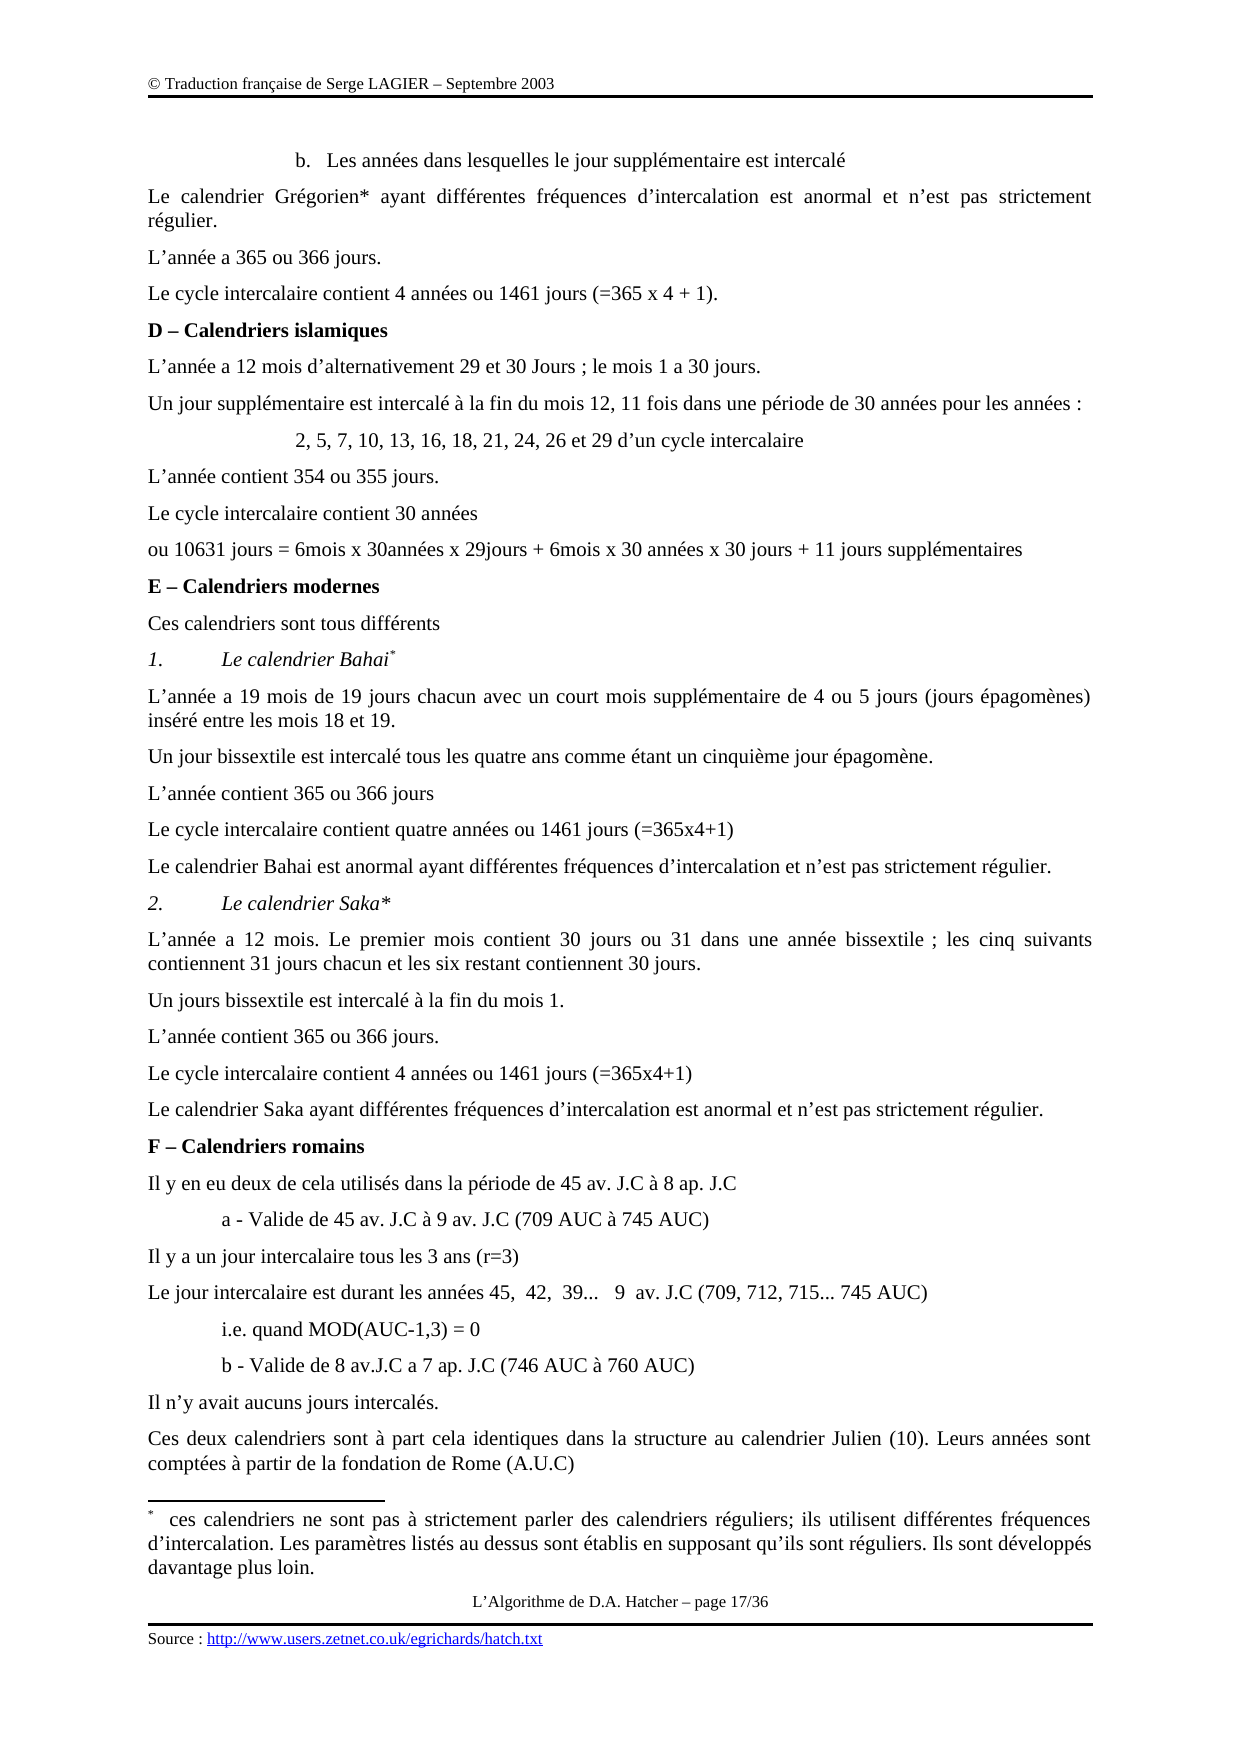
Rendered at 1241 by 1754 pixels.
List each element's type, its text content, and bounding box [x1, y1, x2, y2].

text a - Valide de 45 av. J.C à 9 av. J.C (709 AUC à 745 AUC) [148, 1207, 1093, 1231]
text L’année a 19 mois de 19 jours chacun avec un court mois supplémentaire de 4 ou 5 jours (jours épagomènes) inséré entre les mois 18 et 19. [148, 683, 1093, 732]
text 1. Le calendrier Bahai [148, 647, 1093, 671]
text 2. Le calendrier Saka* [148, 890, 1093, 914]
text Un jours bissextile est intercalé à la fin du mois 1. [148, 988, 1093, 1012]
text F – Calendriers romains [148, 1134, 1093, 1158]
text i.e. quand MOD(AUC-1,3) = 0 [148, 1317, 1093, 1341]
text Ces calendriers sont tous différents [148, 610, 1093, 634]
text Il n’y avait aucuns jours intercalés. [148, 1390, 1093, 1414]
text Le cycle intercalaire contient 30 années [148, 501, 1093, 525]
text L’année a 12 mois. Le premier mois contient 30 jours ou 31 dans une année bissextile ; les cinq suivants contiennent 31 jours chacun et les six restant contiennent 30 jours. [148, 927, 1093, 975]
text b. Les années dans lesquelles le jour supplémentaire est intercalé [148, 148, 1093, 172]
text L’année contient 365 ou 366 jours. [148, 1024, 1093, 1048]
text Il y en eu deux de cela utilisés dans la période de 45 av. J.C à 8 ap. J.C [148, 1170, 1093, 1194]
text L’année a 12 mois d’alternativement 29 et 30 Jours ; le mois 1 a 30 jours. [148, 354, 1093, 378]
text Il y a un jour intercalaire tous les 3 ans (r=3) [148, 1243, 1093, 1268]
text Ces deux calendriers sont à part cela identiques dans la structure au calendrier Julien (10). Leurs années sont comptées à partir de la fondation de Rome (A.U.C) [148, 1426, 1093, 1474]
text E – Calendriers modernes [148, 574, 1093, 598]
text Un jour supplémentaire est intercalé à la fin du mois 12, 11 fois dans une période de 30 années pour les années : [148, 391, 1093, 415]
text ou 10631 jours = 6mois x 30années x 29jours + 6mois x 30 années x 30 jours + 11 jours supplémentaires [148, 537, 1093, 561]
text Un jour bissextile est intercalé tous les quatre ans comme étant un cinquième jour épagomène. [148, 744, 1093, 768]
text L’année a 365 ou 366 jours. [148, 245, 1093, 269]
text Le cycle intercalaire contient 4 années ou 1461 jours (=365 x 4 + 1). [148, 281, 1093, 305]
text Le calendrier Grégorien* ayant différentes fréquences d’intercalation est anormal et n’est pas strictement régulier. [148, 184, 1093, 232]
text b - Valide de 8 av.J.C a 7 ap. J.C (746 AUC à 760 AUC) [148, 1353, 1093, 1377]
text Le cycle intercalaire contient quatre années ou 1461 jours (=365x4+1) [148, 817, 1093, 841]
text ces calendriers ne sont pas à strictement parler des calendriers réguliers; ils utilisent différentes fréquences d’intercalation. Les paramètres listés au dessus sont établis en supposant qu’ils sont réguliers. Ils sont développés davantage plus loin. [148, 1507, 1093, 1579]
text L’année contient 365 ou 366 jours [148, 781, 1093, 805]
text 2, 5, 7, 10, 13, 16, 18, 21, 24, 26 et 29 d’un cycle intercalaire [148, 428, 1093, 452]
text Le calendrier Saka ayant différentes fréquences d’intercalation est anormal et n’est pas strictement régulier. [148, 1097, 1093, 1121]
text Le jour intercalaire est durant les années 45, 42, 39... 9 av. J.C (709, 712, 715... 745 AUC) [148, 1280, 1093, 1304]
text Le calendrier Bahai est anormal ayant différentes fréquences d’intercalation et n’est pas strictement régulier. [148, 854, 1093, 878]
text D – Calendriers islamiques [148, 318, 1093, 342]
text Le cycle intercalaire contient 4 années ou 1461 jours (=365x4+1) [148, 1061, 1093, 1085]
text L’année contient 354 ou 355 jours. [148, 464, 1093, 488]
